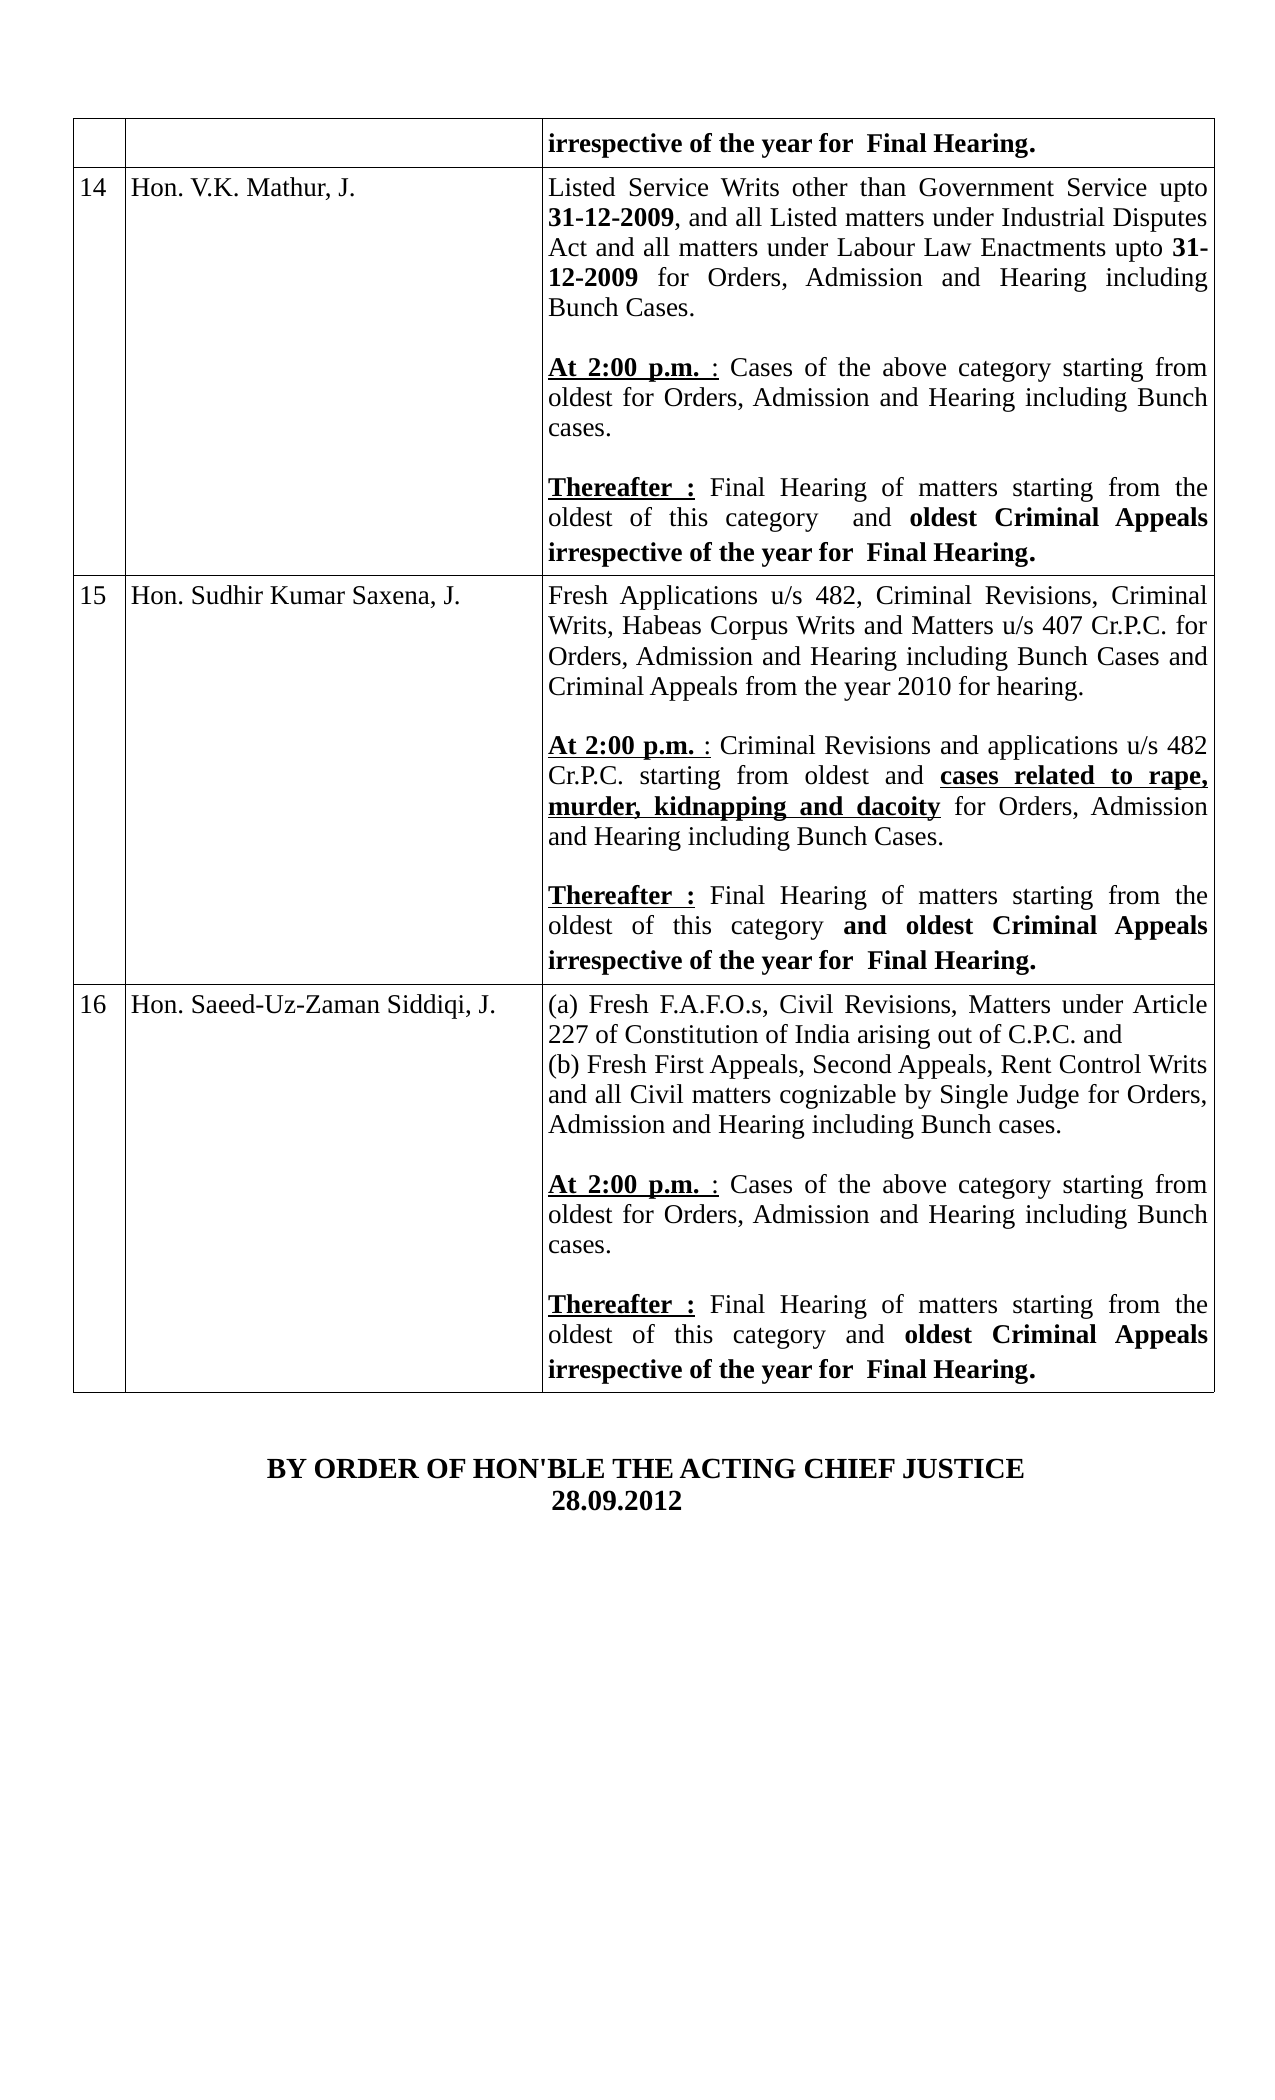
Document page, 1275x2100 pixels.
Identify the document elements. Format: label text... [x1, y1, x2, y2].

table_cell [126, 119, 542, 167]
table_cell Fresh Applications u/s 482, Criminal Revisions, Criminal Writs, Habeas Corpus Writs and Matters u/s 407 Cr.P.C. for Orders, Admission and Hearing including Bunch Cases and Criminal Appeals from the year 2010 for hearing. At 2:00 p.m. : Criminal Revisions and applications u/s 482 Cr.P.C. starting from oldest and cases related to rape, murder, kidnapping and dacoity for Orders, Admission and Hearing including Bunch Cases. Thereafter : Final Hearing of matters starting from the oldest of this category and oldest Criminal Appeals irrespective of the year for Final Hearing. [543, 576, 1214, 983]
table_cell irrespective of the year for Final Hearing. [543, 119, 1214, 167]
table_cell 14 [74, 168, 125, 575]
text 28.09.2012 [150, 1484, 1157, 1517]
table_cell Hon. Saeed-Uz-Zaman Siddiqi, J. [126, 985, 542, 1392]
table_cell 16 [74, 985, 125, 1392]
table_cell (a) Fresh F.A.F.O.s, Civil Revisions, Matters under Article 227 of Constitution of India arising out of C.P.C. and (b) Fresh First Appeals, Second Appeals, Rent Control Writs and all Civil matters cognizable by Single Judge for Orders, Admission and Hearing including Bunch cases. At 2:00 p.m. : Cases of the above category starting from oldest for Orders, Admission and Hearing including Bunch cases. Thereafter : Final Hearing of matters starting from the oldest of this category and oldest Criminal Appeals irrespective of the year for Final Hearing. [543, 985, 1214, 1392]
table_cell 15 [74, 576, 125, 983]
table_cell Listed Service Writs other than Government Service upto 31-12-2009, and all Listed matters under Industrial Disputes Act and all matters under Labour Law Enactments upto 31-12-2009 for Orders, Admission and Hearing including Bunch Cases. At 2:00 p.m. : Cases of the above category starting from oldest for Orders, Admission and Hearing including Bunch cases. Thereafter : Final Hearing of matters starting from the oldest of this category and oldest Criminal Appeals irrespective of the year for Final Hearing. [543, 168, 1214, 575]
table_cell Hon. Sudhir Kumar Saxena, J. [126, 576, 542, 983]
table_cell Hon. V.K. Mathur, J. [126, 168, 542, 575]
table_cell [74, 119, 125, 167]
text BY ORDER OF HON'BLE THE ACTING CHIEF JUSTICE [150, 1452, 1157, 1484]
